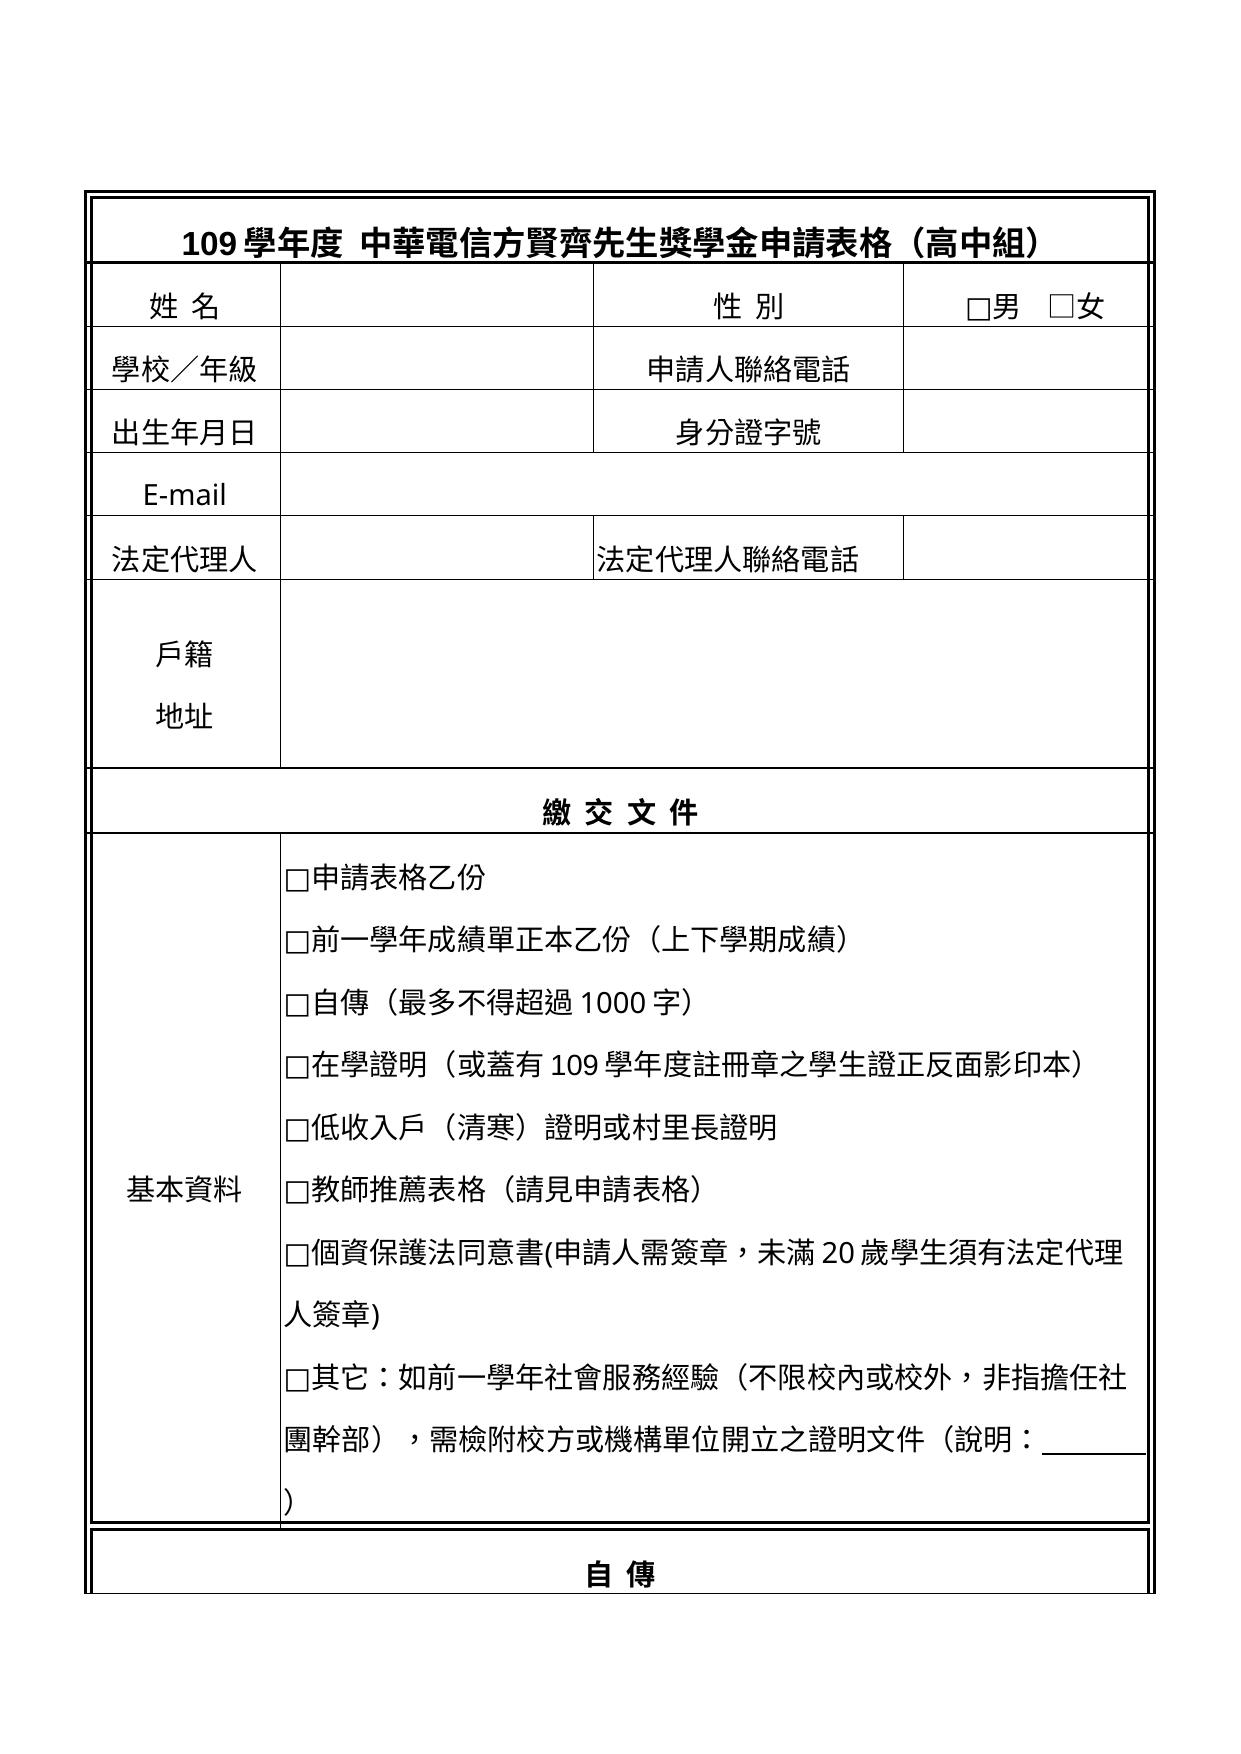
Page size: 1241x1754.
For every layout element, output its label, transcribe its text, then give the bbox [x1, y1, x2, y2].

table_cell [904, 390, 1147, 452]
table_cell [281, 580, 1147, 767]
table_cell 戶籍 地址 [93, 580, 280, 767]
table_cell [281, 264, 593, 326]
table_cell 基本資料 [93, 834, 280, 1521]
table_cell [281, 327, 593, 389]
table_cell 自 傳 (請扼要介紹個人自傳、家庭概況，讓評審對你有更深入的認識) [89, 1521, 280, 1593]
table_cell 申請人聯絡電話 [594, 327, 903, 389]
table_cell [281, 453, 1147, 515]
table_cell 法定代理人 [93, 516, 280, 578]
table_cell □男 □女 [904, 264, 1147, 326]
table_cell 學校／年級 [93, 327, 280, 389]
table_cell 繳 交 文 件 [93, 769, 1147, 832]
table_cell 自 傳 (請扼要介紹個人自傳、家庭概況，讓評審對你有更深入的認識) [93, 1531, 1147, 1593]
table_cell □申請表格乙份 □前一學年成績單正本乙份（上下學期成績） □自傳（最多不得超過1000字） □在學證明（或蓋有109學年度註冊章之學生證正反面影印本） □低收入戶（清寒）證明或村里長證明 □教師推薦表格（請見申請表格） □個資保護法同意書(申請人需簽章，未滿20歲學生須有法定代理人簽章) □其它：如前一學年社會服務經驗（不限校內或校外，非指擔任社團幹部），需檢附校方或機構單位開立之證明文件（說明： ） [281, 834, 1147, 1521]
table_cell E-mail [93, 453, 280, 515]
table_cell 出生年月日 [93, 390, 280, 452]
table_cell 身分證字號 [594, 390, 903, 452]
table_header 109學年度 中華電信方賢齊先生獎學金申請表格（高中組） [89, 193, 1152, 261]
table_cell 姓 名 [93, 264, 280, 326]
table_cell [904, 327, 1147, 389]
table_cell 性 別 [594, 264, 903, 326]
table_cell [281, 516, 593, 578]
table_cell [281, 390, 593, 452]
table_cell 法定代理人聯絡電話 [594, 516, 903, 578]
table_cell [904, 516, 1147, 578]
table_cell 自 傳 (請扼要介紹個人自傳、家庭概況，讓評審對你有更深入的認識) [281, 1521, 1152, 1593]
